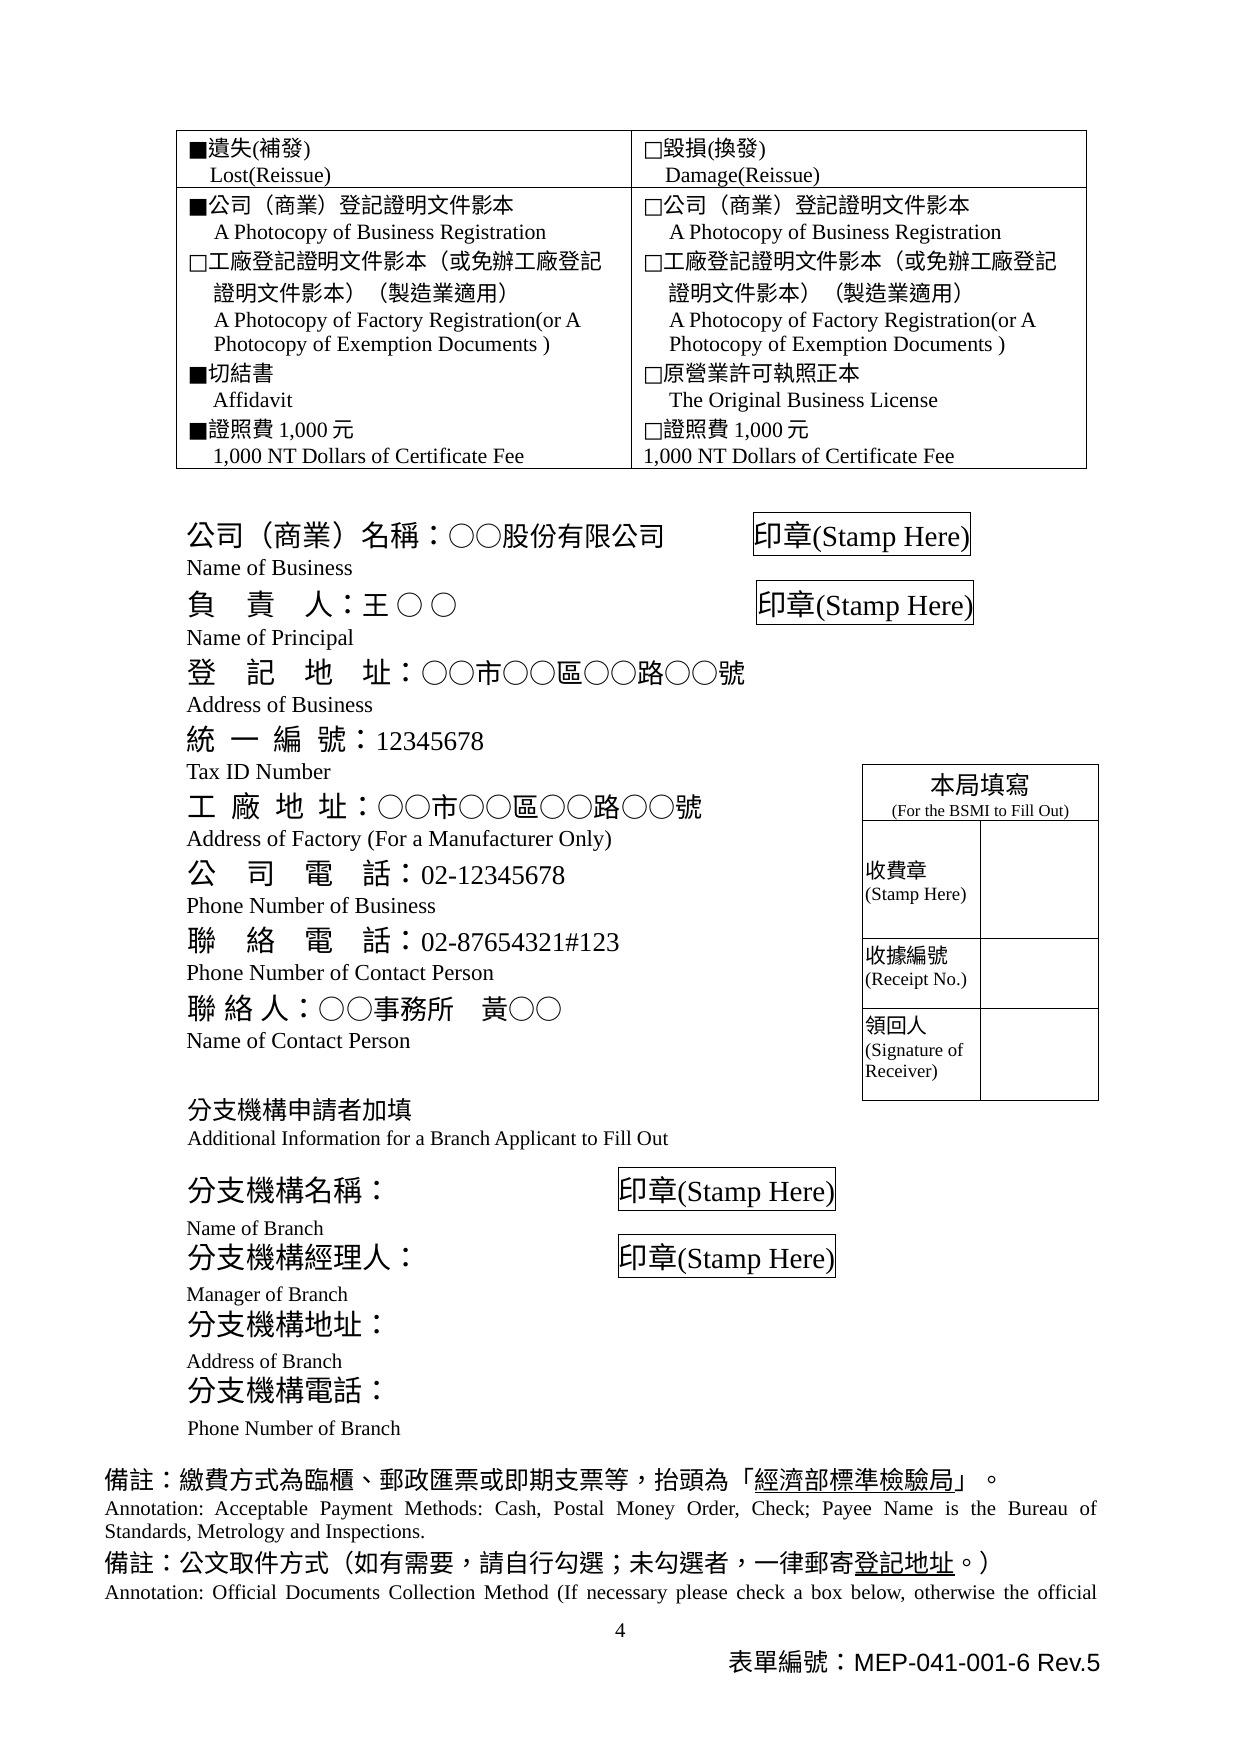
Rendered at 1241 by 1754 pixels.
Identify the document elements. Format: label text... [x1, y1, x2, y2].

text 登 記 地 址：○○市○○區○○路○○號 [186, 650, 1098, 692]
text 印章(Stamp Here) [757, 581, 973, 624]
table_cell [981, 939, 1098, 1008]
text Address of Business [186, 692, 1098, 717]
table_cell □公司（商業）登記證明文件影本 A Photocopy of Business Registration □工廠登記證明文件影本（或免辦工廠登記證明文件影本）（製造業適用） A Photocopy of Factory Registration(or A Photocopy of Exemption Documents ) □原營業許可執照正本 The Original Business License □證照費1,000元 1,000 NT Dollars of Certificate Fee [632, 188, 1086, 468]
text 聯 絡 人：○○事務所 黃○○ [186, 986, 862, 1028]
text Manager of Branch [186, 1275, 1098, 1308]
table_cell [981, 1009, 1098, 1099]
table_cell ■公司（商業）登記證明文件影本 A Photocopy of Business Registration □工廠登記證明文件影本（或免辦工廠登記證明文件影本）（製造業適用） A Photocopy of Factory Registration(or A Photocopy of Exemption Documents ) ■切結書 Affidavit ■證照費1,000元 1,000 NT Dollars of Certificate Fee [177, 188, 631, 468]
text 工 廠 地 址：○○市○○區○○路○○號 [186, 784, 862, 826]
text Address of Branch [186, 1342, 1098, 1375]
text 分支機構地址： [186, 1308, 1098, 1342]
text Phone Number of Business [186, 893, 862, 918]
text 公 司 電 話：02-12345678 [186, 851, 862, 893]
text Name of Branch [186, 1208, 1098, 1242]
text [971, 513, 1098, 555]
table_cell 領回人 (Signature of Receiver) [863, 1009, 980, 1099]
text [836, 1175, 1098, 1208]
text 分支機構經理人： [186, 1242, 618, 1275]
text 聯 絡 電 話：02-87654321#123 [186, 918, 862, 960]
text 備註：繳費方式為臨櫃、郵政匯票或即期支票等，抬頭為「經濟部標準檢驗局」。 [104, 1461, 1098, 1497]
text Additional Information for a Branch Applicant to Fill Out [186, 1127, 1098, 1150]
text Phone Number of Branch [186, 1408, 1098, 1442]
table_cell 收據編號 (Receipt No.) [863, 939, 980, 1008]
table_cell 收費章 (Stamp Here) [863, 821, 980, 938]
table_cell [981, 821, 1098, 938]
text Address of Factory (For a Manufacturer Only) [186, 826, 862, 851]
table_header □毀損(換發) Damage(Reissue) [632, 131, 1086, 187]
text [836, 1242, 1098, 1275]
text 備註：公文取件方式（如有需要，請自行勾選；未勾選者，一律郵寄登記地址。） [104, 1543, 1098, 1579]
text Name of Contact Person [186, 1028, 862, 1053]
text 分支機構名稱： [186, 1175, 618, 1208]
text Phone Number of Contact Person [186, 960, 862, 986]
text Tax ID Number [186, 759, 1098, 784]
text [974, 580, 1098, 625]
text 統 一 編 號：12345678 [186, 717, 1098, 759]
text Annotation: Official Documents Collection Method (If necessary please check a box below, otherwise the official [104, 1579, 1098, 1604]
text 負 責 人：王 ○ ○ [186, 580, 756, 625]
text 分支機構申請者加填 [186, 1091, 1098, 1127]
text 印章(Stamp Here) [619, 1175, 835, 1208]
text Name of Principal [186, 625, 1098, 650]
text Annotation: Acceptable Payment Methods: Cash, Postal Money Order, Check; Payee Name is the Bureau of Standards, Metrology and Inspections. [104, 1497, 1098, 1543]
text 印章(Stamp Here) [619, 1242, 835, 1275]
text 印章(Stamp Here) [754, 513, 970, 555]
text 公司（商業）名稱：○○股份有限公司 [186, 513, 753, 555]
table_header 本局填寫 (For the BSMI to Fill Out) [863, 765, 1098, 820]
text Name of Business [186, 555, 1098, 580]
text 分支機構電話： [186, 1375, 1098, 1408]
table_header ■遺失(補發) Lost(Reissue) [177, 131, 631, 187]
